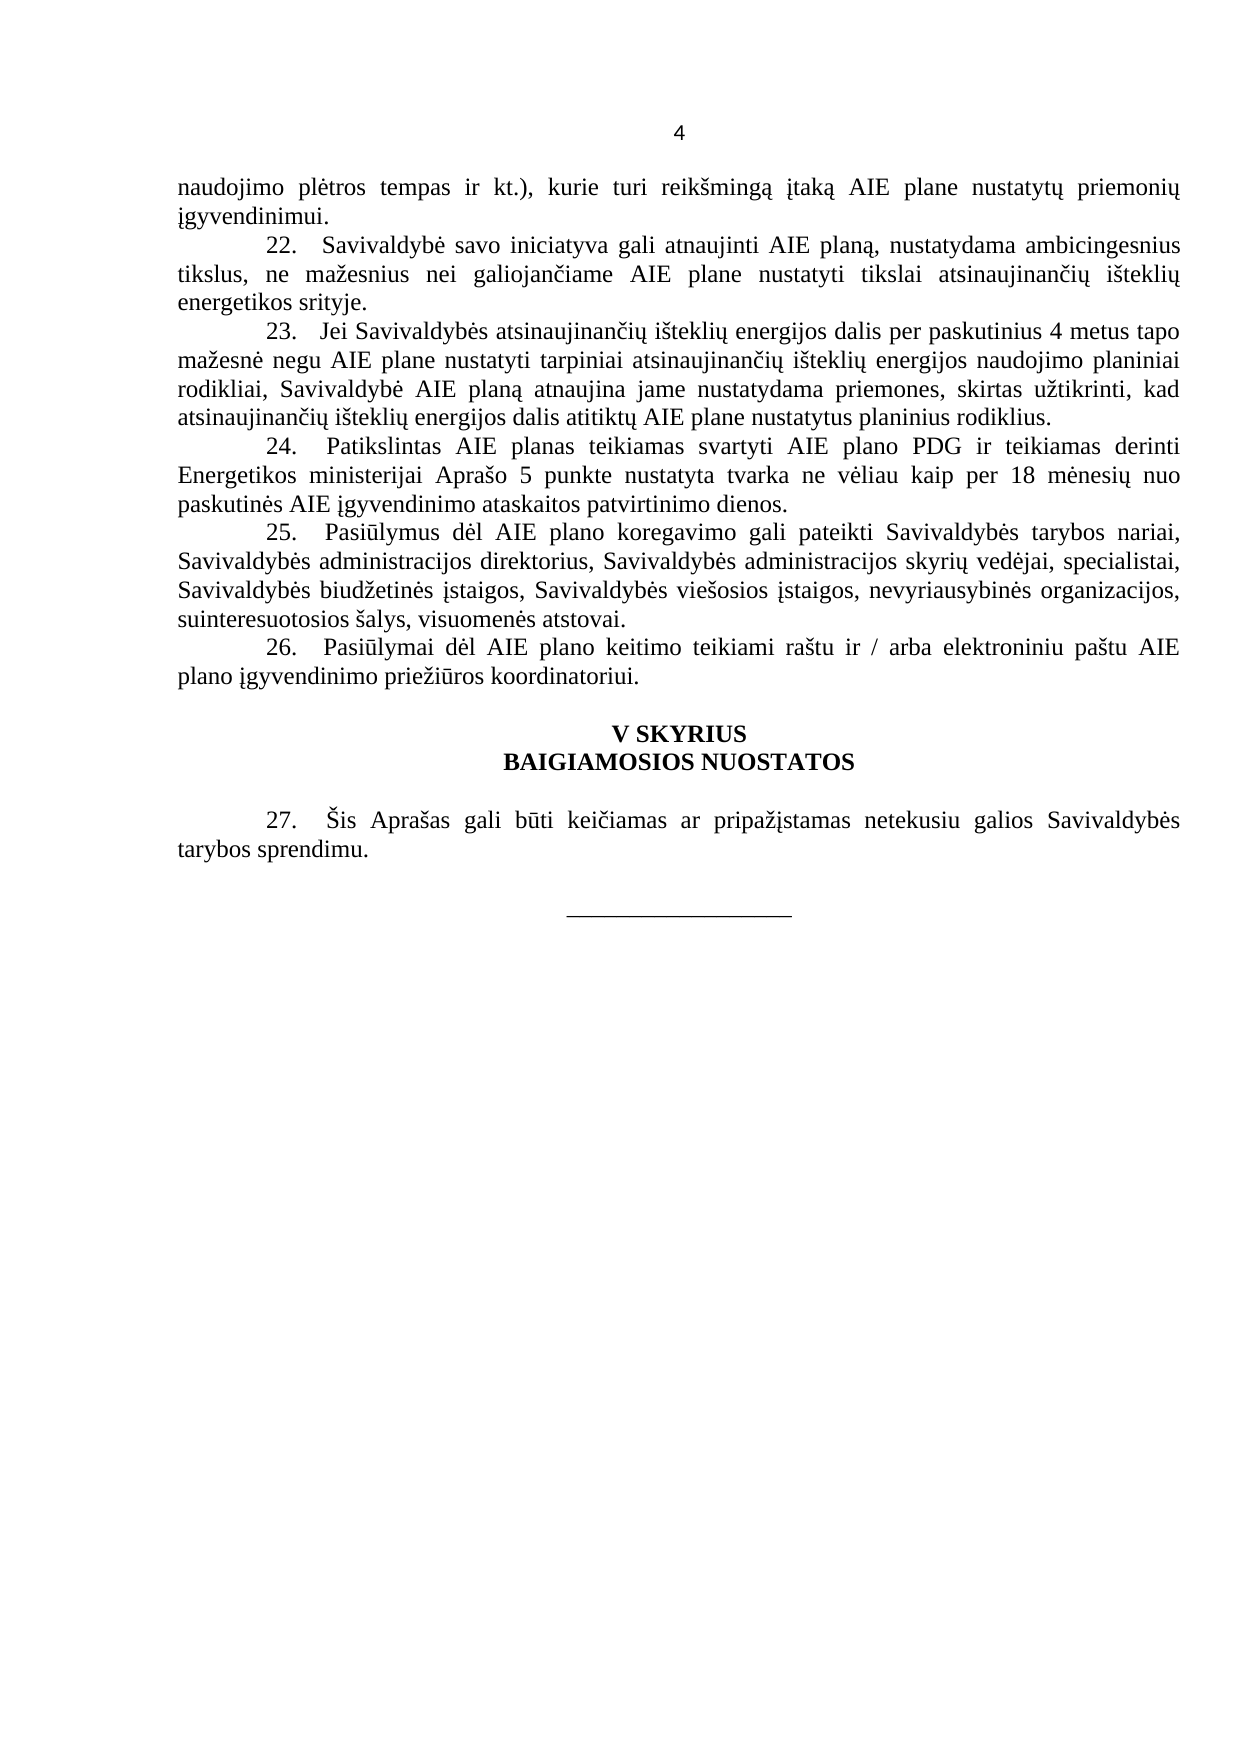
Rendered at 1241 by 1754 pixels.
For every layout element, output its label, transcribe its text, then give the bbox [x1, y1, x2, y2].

text __________________ [177, 891, 1181, 920]
text V SKYRIUS [177, 719, 1181, 747]
text 25. Pasiūlymus dėl AIE plano koregavimo gali pateikti Savivaldybės tarybos nariai, Savivaldybės administracijos direktorius, Savivaldybės administracijos skyrių vedėjai, specialistai, Savivaldybės biudžetinės įstaigos, Savivaldybės viešosios įstaigos, nevyriausybinės organizacijos, suinteresuotosios šalys, visuomenės atstovai. [177, 517, 1181, 632]
text naudojimo plėtros tempas ir kt.), kurie turi reikšmingą įtaką AIE plane nustatytų priemonių įgyvendinimui. [177, 172, 1181, 230]
text 22. Savivaldybė savo iniciatyva gali atnaujinti AIE planą, nustatydama ambicingesnius tikslus, ne mažesnius nei galiojančiame AIE plane nustatyti tikslai atsinaujinančių išteklių energetikos srityje. [177, 230, 1181, 316]
text 24. Patikslintas AIE planas teikiamas svartyti AIE plano PDG ir teikiamas derinti Energetikos ministerijai Aprašo 5 punkte nustatyta tvarka ne vėliau kaip per 18 mėnesių nuo paskutinės AIE įgyvendinimo ataskaitos patvirtinimo dienos. [177, 431, 1181, 517]
text 26. Pasiūlymai dėl AIE plano keitimo teikiami raštu ir / arba elektroniniu paštu AIE plano įgyvendinimo priežiūros koordinatoriui. [177, 632, 1181, 690]
text 27. Šis Aprašas gali būti keičiamas ar pripažįstamas netekusiu galios Savivaldybės tarybos sprendimu. [177, 805, 1181, 862]
text 23. Jei Savivaldybės atsinaujinančių išteklių energijos dalis per paskutinius 4 metus tapo mažesnė negu AIE plane nustatyti tarpiniai atsinaujinančių išteklių energijos naudojimo planiniai rodikliai, Savivaldybė AIE planą atnaujina jame nustatydama priemones, skirtas užtikrinti, kad atsinaujinančių išteklių energijos dalis atitiktų AIE plane nustatytus planinius rodiklius. [177, 316, 1181, 431]
text BAIGIAMOSIOS NUOSTATOS [177, 747, 1181, 776]
